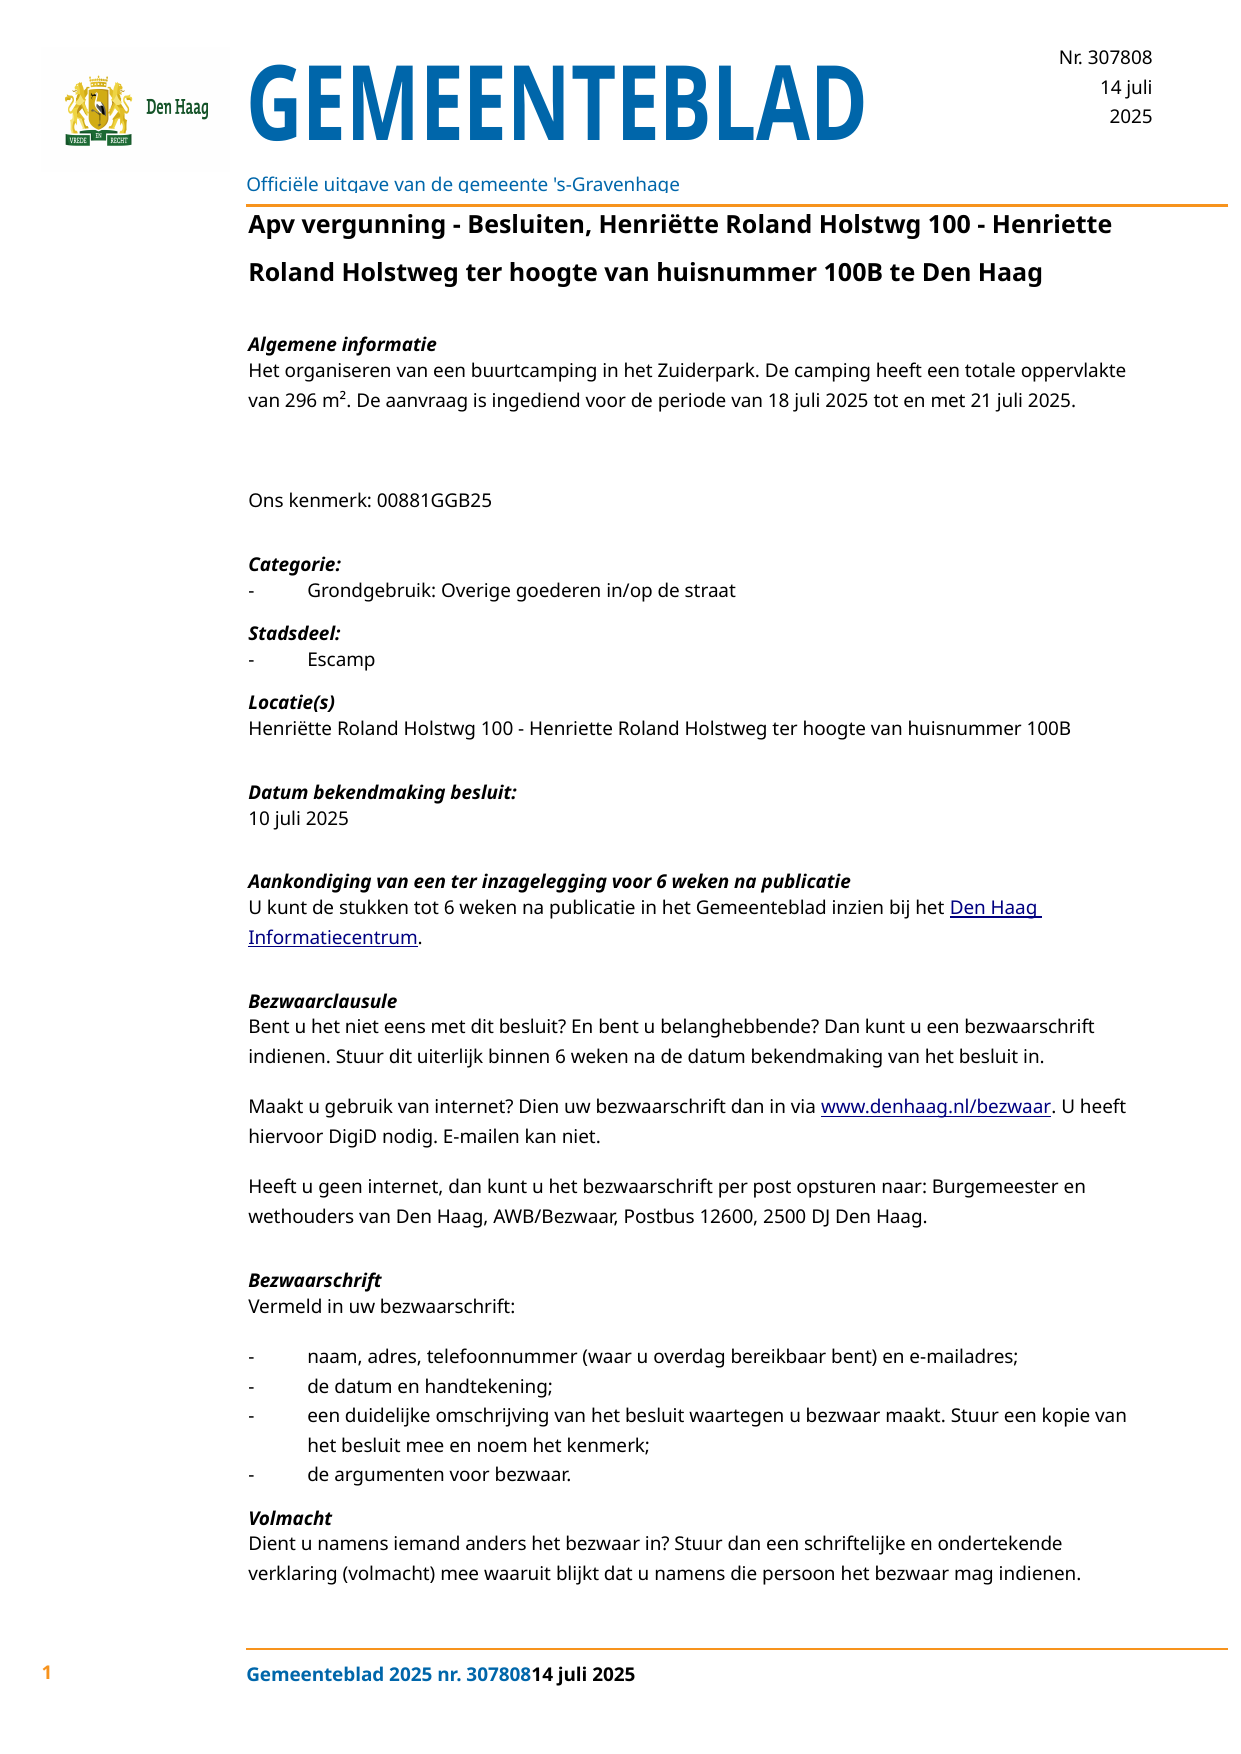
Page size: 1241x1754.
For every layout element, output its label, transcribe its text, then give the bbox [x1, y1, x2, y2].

text Vermeld in uw bezwaarschrift: [248, 1293, 1152, 1319]
text Ons kenmerk: 00881GGB25 [248, 488, 1152, 513]
list Escamp [248, 646, 1152, 672]
text Heeft u geen internet, dan kunt u het bezwaarschrift per post opsturen naar: Burgemeester en wethouders van Den Haag, AWB/Bezwaar, Postbus 12600, 2500 DJ Den Haag. [248, 1174, 1152, 1229]
text Datum bekendmaking besluit: [248, 779, 1152, 805]
list een duidelijke omschrijving van het besluit waartegen u bezwaar maakt. Stuur een kopie van het besluit mee en noem het kenmerk; [248, 1402, 1152, 1458]
text Henriëtte Roland Holstwg 100 - Henriette Roland Holstweg ter hoogte van huisnummer 100B [248, 715, 1152, 741]
text Dient u namens iemand anders het bezwaar in? Stuur dan een schriftelijke en ondertekende verklaring (volmacht) mee waaruit blijkt dat u namens die persoon het bezwaar mag indienen. [248, 1531, 1152, 1586]
text Bent u het niet eens met dit besluit? En bent u belanghebbende? Dan kunt u een bezwaarschrift indienen. Stuur dit uiterlijk binnen 6 weken na de datum bekendmaking van het besluit in. [248, 1014, 1152, 1069]
text Locatie(s) [248, 689, 1152, 715]
text Apv vergunning - Besluiten, Henriëtte Roland Holstwg 100 - Henriette Roland Holstweg ter hoogte van huisnummer 100B te Den Haag [248, 207, 1152, 288]
list de argumenten voor bezwaar. [248, 1462, 1152, 1487]
text U kunt de stukken tot 6 weken na publicatie in het Gemeenteblad inzien bij het Den Haag Informatiecentrum. [248, 894, 1152, 950]
text Aankondiging van een ter inzagelegging voor 6 weken na publicatie [248, 869, 1152, 894]
list Grondgebruik: Overige goederen in/op de straat [248, 577, 1152, 603]
text Maakt u gebruik van internet? Dien uw bezwaarschrift dan in via www.denhaag.nl/bezwaar. U heeft hiervoor DigiD nodig. E-mailen kan niet. [248, 1094, 1152, 1149]
text Bezwaarschrift [248, 1267, 1152, 1293]
list naam, adres, telefoonnummer (waar u overdag bereikbaar bent) en e-mailadres; [248, 1343, 1152, 1369]
text Stadsdeel: [248, 620, 1152, 646]
text Bezwaarclausule [248, 988, 1152, 1014]
picture [41, 47, 231, 172]
text Volmacht [248, 1505, 1152, 1531]
text Categorie: [248, 552, 1152, 577]
text Algemene informatie [248, 331, 1152, 357]
text Het organiseren van een buurtcamping in het Zuiderpark. De camping heeft een totale oppervlakte van 296 m². De aanvraag is ingediend voor de periode van 18 juli 2025 tot en met 21 juli 2025. [248, 357, 1152, 412]
text 10 juli 2025 [248, 805, 1152, 830]
list de datum en handtekening; [248, 1373, 1152, 1399]
